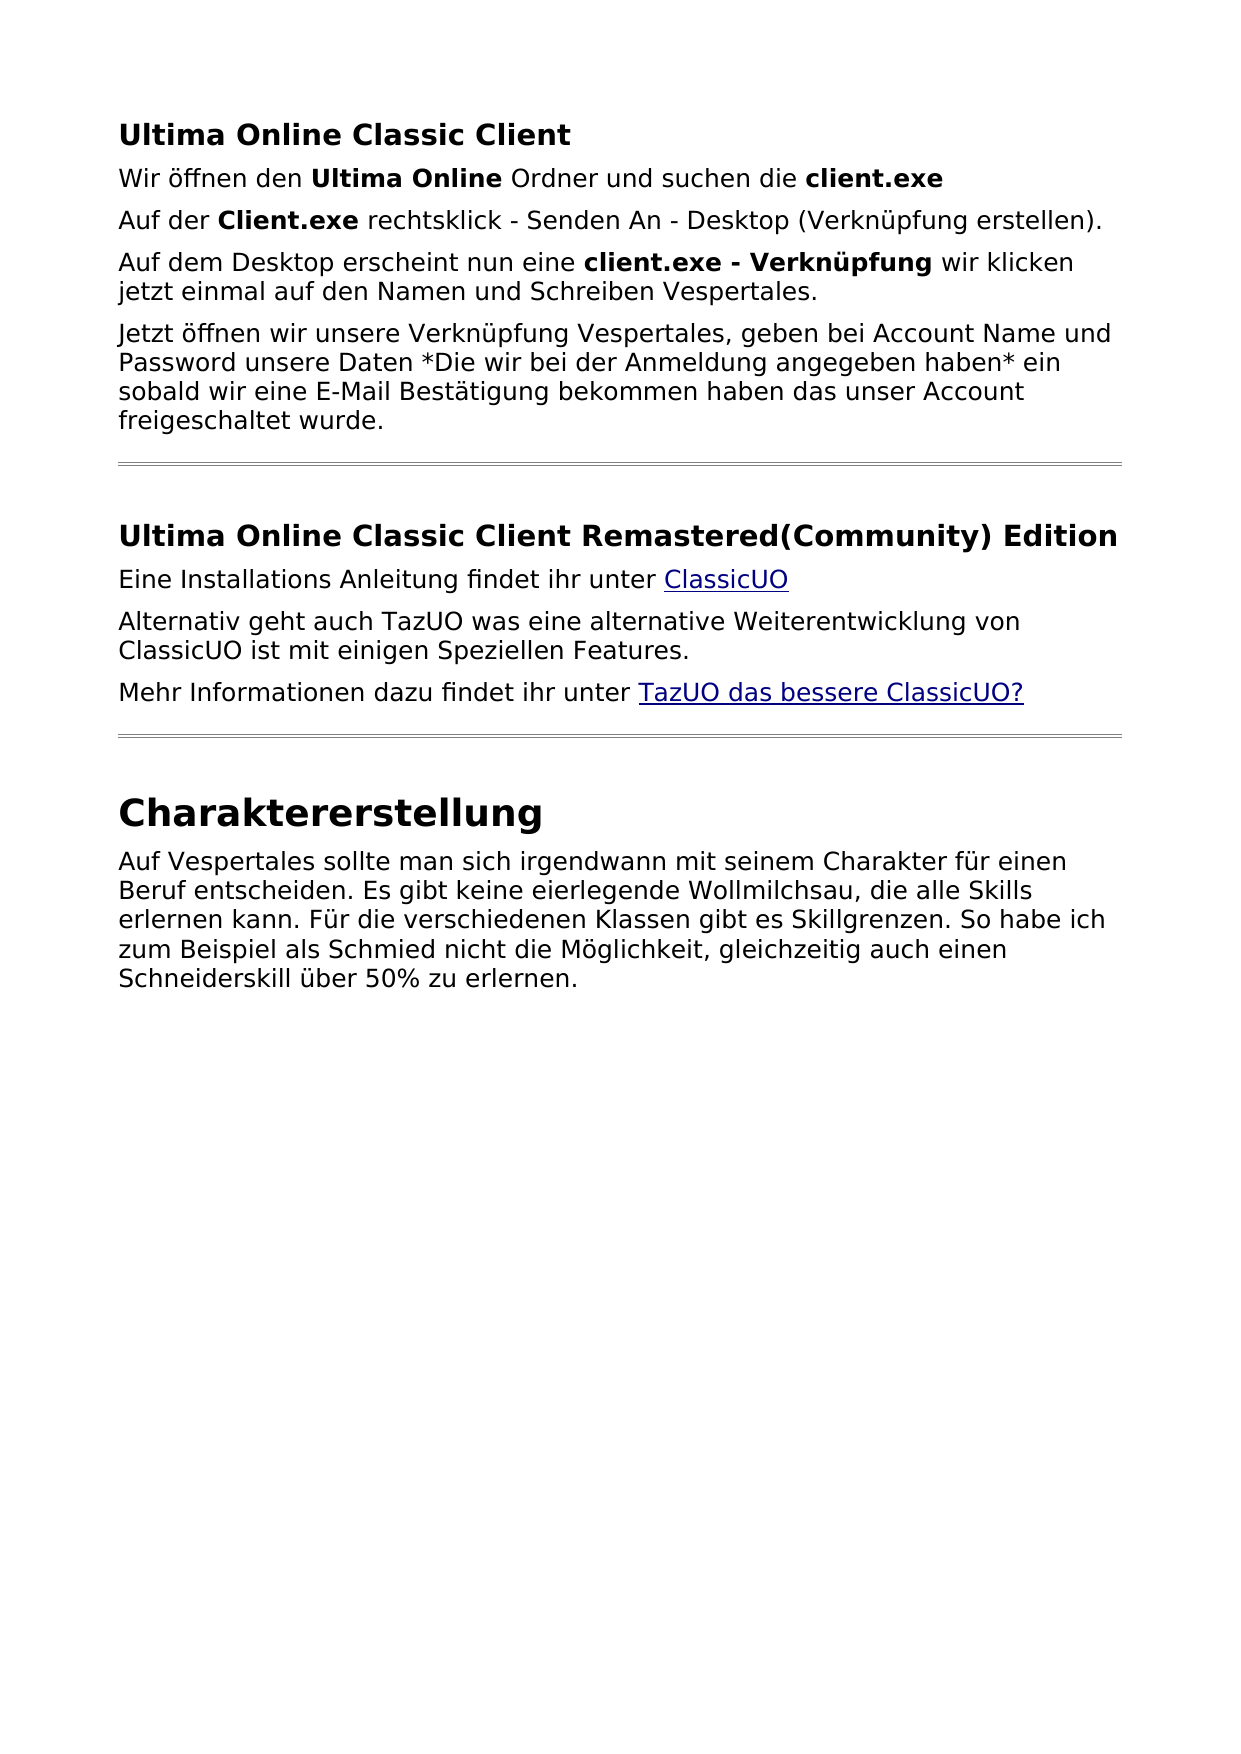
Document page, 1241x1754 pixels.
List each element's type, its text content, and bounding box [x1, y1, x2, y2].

text Eine Installations Anleitung findet ihr unter ClassicUO [118, 566, 1122, 595]
subtitle Ultima Online Classic Client [118, 118, 1122, 152]
text Auf Vespertales sollte man sich irgendwann mit seinem Charakter für einen Beruf entscheiden. Es gibt keine eierlegende Wollmilchsau, die alle Skills erlernen kann. Für die verschiedenen Klassen gibt es Skillgrenzen. So habe ich zum Beispiel als Schmied nicht die Möglichkeit, gleichzeitig auch einen Schneiderskill über 50% zu erlernen. [118, 847, 1122, 993]
text Auf dem Desktop erscheint nun eine client.exe - Verknüpfung wir klicken jetzt einmal auf den Namen und Schreiben Vespertales. [118, 248, 1122, 306]
text Jetzt öffnen wir unsere Verknüpfung Vespertales, geben bei Account Name und Password unsere Daten *Die wir bei der Anmeldung angegeben haben* ein sobald wir eine E-Mail Bestätigung bekommen haben das unser Account freigeschaltet wurde. [118, 319, 1122, 435]
text Wir öffnen den Ultima Online Ordner und suchen die client.exe [118, 164, 1122, 194]
text Alternativ geht auch TazUO was eine alternative Weiterentwicklung von ClassicUO ist mit einigen Speziellen Features. [118, 607, 1122, 666]
subtitle Charaktererstellung [118, 791, 1122, 835]
text Auf der Client.exe rechtsklick - Senden An - Desktop (Verknüpfung erstellen). [118, 206, 1122, 235]
subtitle Ultima Online Classic Client Remastered(Community) Edition [118, 519, 1122, 553]
text Mehr Informationen dazu findet ihr unter TazUO das bessere ClassicUO? [118, 678, 1122, 707]
